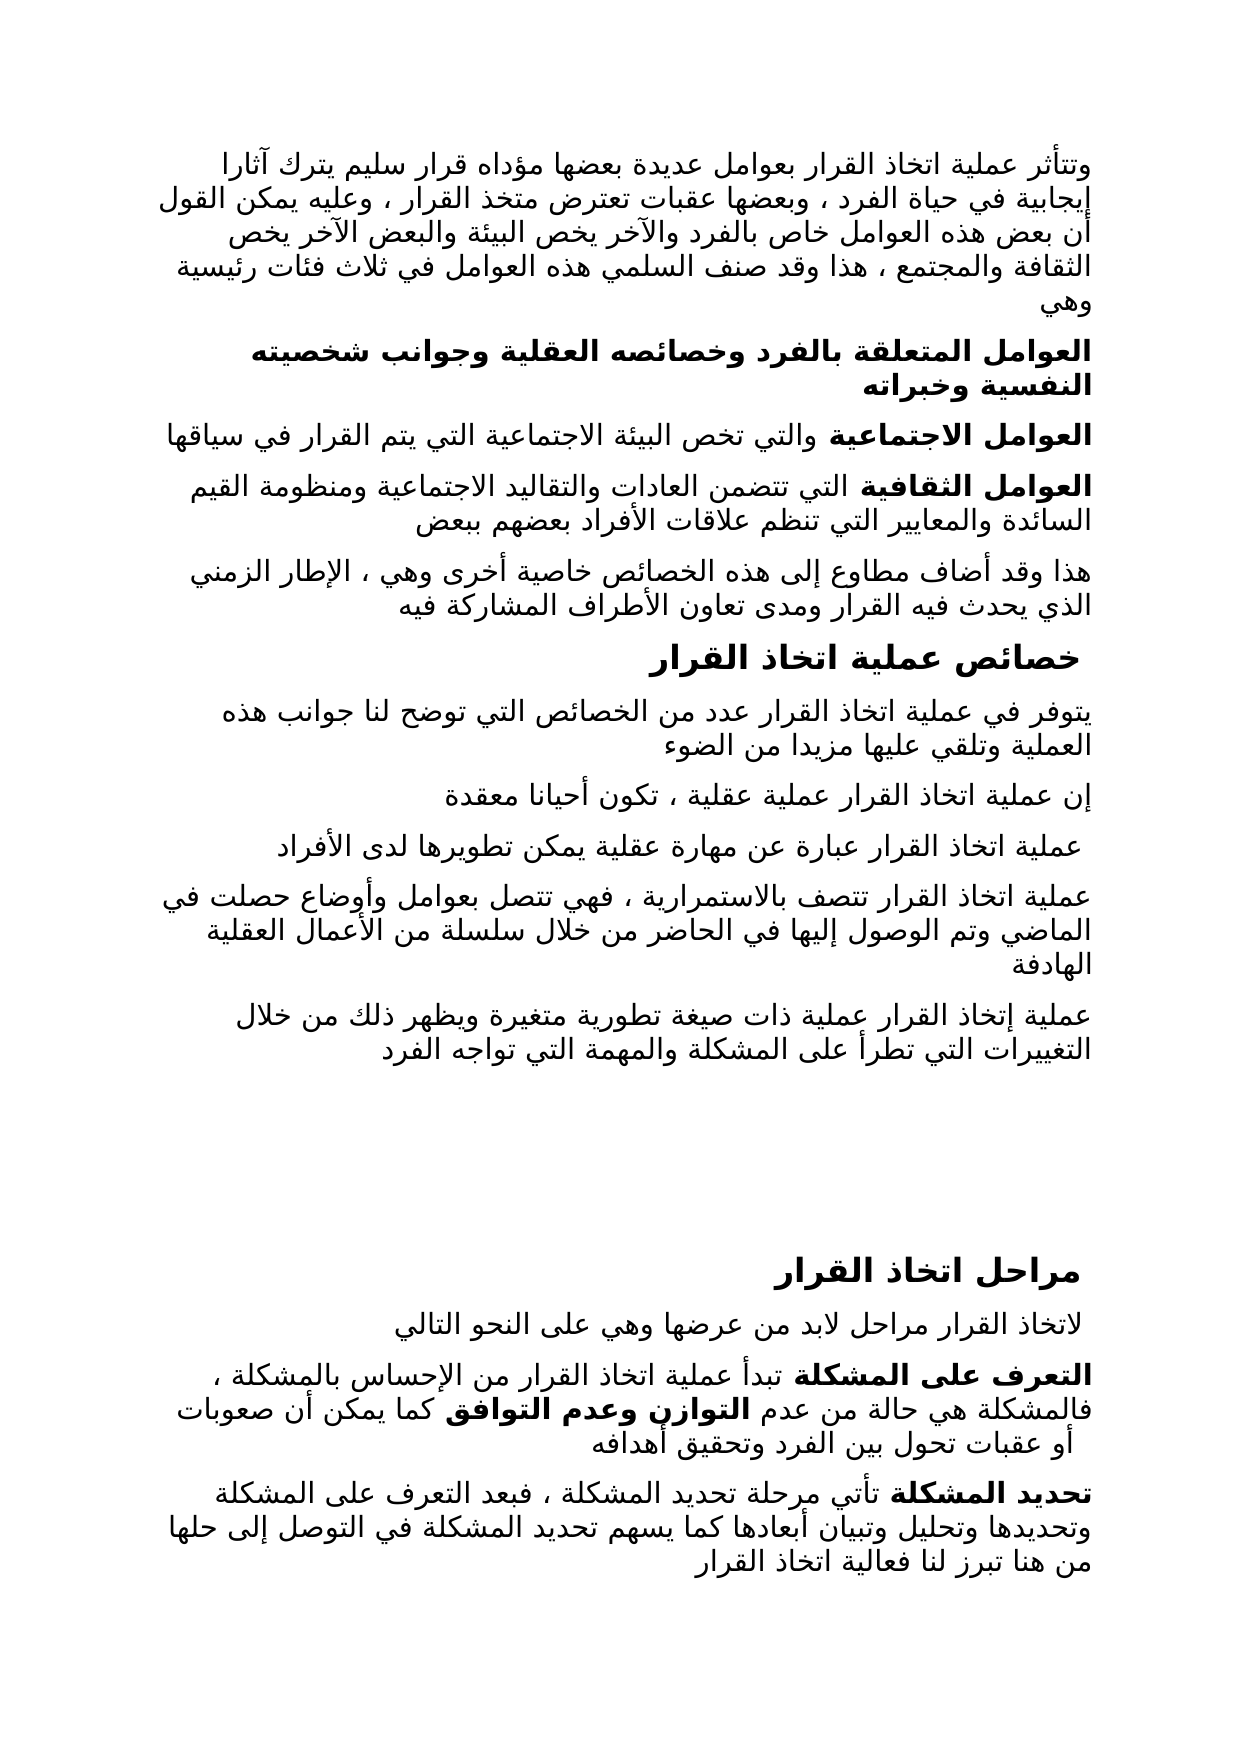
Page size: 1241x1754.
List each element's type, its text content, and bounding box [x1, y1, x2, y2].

text عملية اتخاذ القرار عبارة عن مهارة عقلية يمكن تطويرها لدى الأفراد [148, 829, 1093, 863]
text إن عملية اتخاذ القرار عملية عقلية ، تكون أحيانا معقدة [148, 778, 1093, 812]
text وتتأثر عملية اتخاذ القرار بعوامل عديدة بعضها مؤداه قرار سليم يترك آثارا إيجابية في حياة الفرد ، وبعضها عقبات تعترض متخذ القرار ، وعليه يمكن القول أن بعض هذه العوامل خاص بالفرد والآخر يخص البيئة والبعض الآخر يخص الثقافة والمجتمع ، هذا وقد صنف السلمي هذه العوامل في ثلاث فئات رئيسية وهي [148, 148, 1093, 317]
text هذا وقد أضاف مطاوع إلى هذه الخصائص خاصية أخرى وهي ، الإطار الزمني الذي يحدث فيه القرار ومدى تعاون الأطراف المشاركة فيه [148, 554, 1093, 622]
text التعرف على المشكلة تبدأ عملية اتخاذ القرار من الإحساس بالمشكلة ، فالمشكلة هي حالة من عدم التوازن وعدم التوافق كما يمكن أن صعوبات أو عقبات تحول بين الفرد وتحقيق أهدافه [148, 1358, 1093, 1460]
text عملية إتخاذ القرار عملية ذات صيغة تطورية متغيرة ويظهر ذلك من خلال التغييرات التي تطرأ على المشكلة والمهمة التي تواجه الفرد [148, 998, 1093, 1066]
text عملية اتخاذ القرار تتصف بالاستمرارية ، فهي تتصل بعوامل وأوضاع حصلت في الماضي وتم الوصول إليها في الحاضر من خلال سلسلة من الأعمال العقلية الهادفة [148, 880, 1093, 982]
text يتوفر في عملية اتخاذ القرار عدد من الخصائص التي توضح لنا جوانب هذه العملية وتلقي عليها مزيدا من الضوء [148, 694, 1093, 762]
text خصائص عملية اتخاذ القرار [148, 638, 1093, 677]
text لاتخاذ القرار مراحل لابد من عرضها وهي على النحو التالي [148, 1307, 1093, 1341]
text مراحل اتخاذ القرار [148, 1252, 1093, 1291]
text تحديد المشكلة تأتي مرحلة تحديد المشكلة ، فبعد التعرف على المشكلة وتحديدها وتحليل وتبيان أبعادها كما يسهم تحديد المشكلة في التوصل إلى حلها من هنا تبرز لنا فعالية اتخاذ القرار [148, 1477, 1093, 1578]
text العوامل الاجتماعية والتي تخص البيئة الاجتماعية التي يتم القرار في سياقها [148, 419, 1093, 453]
text العوامل الثقافية التي تتضمن العادات والتقاليد الاجتماعية ومنظومة القيم السائدة والمعايير التي تنظم علاقات الأفراد بعضهم ببعض [148, 469, 1093, 537]
text العوامل المتعلقة بالفرد وخصائصه العقلية وجوانب شخصيته النفسية وخبراته [148, 334, 1093, 402]
